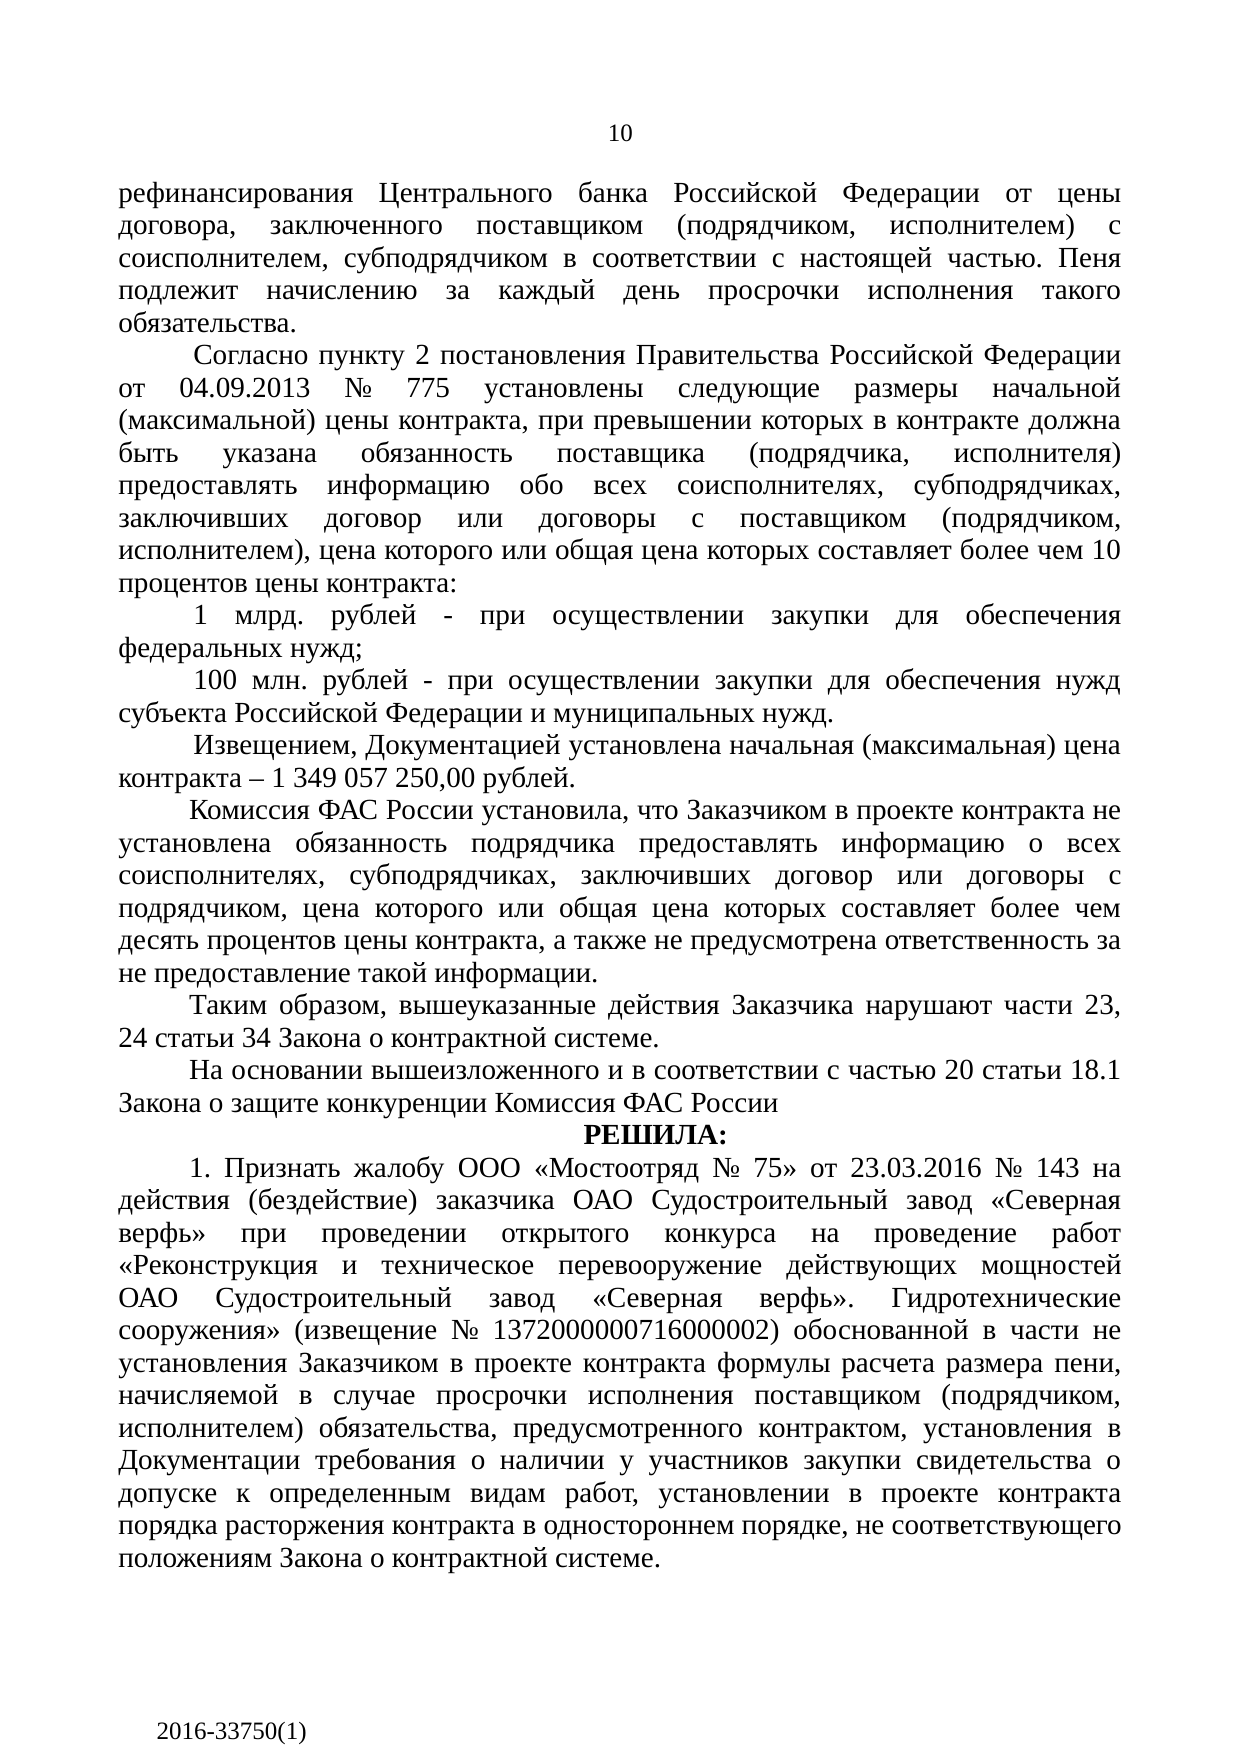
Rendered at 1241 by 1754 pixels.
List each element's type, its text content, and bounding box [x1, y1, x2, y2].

text рефинансирования Центрального банка Российской Федерации от цены договора, заключенного поставщиком (подрядчиком, исполнителем) с соисполнителем, субподрядчиком в соответствии с настоящей частью. Пеня подлежит начислению за каждый день просрочки исполнения такого обязательства. [118, 176, 1122, 339]
text Таким образом, вышеуказанные действия Заказчика нарушают части 23, 24 статьи 34 Закона о контрактной системе. [118, 989, 1122, 1054]
text Согласно пункту 2 постановления Правительства Российской Федерации от 04.09.2013 № 775 установлены следующие размеры начальной (максимальной) цены контракта, при превышении которых в контракте должна быть указана обязанность поставщика (подрядчика, исполнителя) предоставлять информацию обо всех соисполнителях, субподрядчиках, заключивших договор или договоры с поставщиком (подрядчиком, исполнителем), цена которого или общая цена которых составляет более чем 10 процентов цены контракта: [118, 339, 1122, 599]
text 100 млн. рублей - при осуществлении закупки для обеспечения нужд субъекта Российской Федерации и муниципальных нужд. [118, 664, 1122, 729]
text РЕШИЛА: [118, 1119, 1122, 1151]
text 1 млрд. рублей - при осуществлении закупки для обеспечения федеральных нужд; [118, 599, 1122, 664]
text Комиссия ФАС России установила, что Заказчиком в проекте контракта не установлена обязанность подрядчика предоставлять информацию о всех соисполнителях, субподрядчиках, заключивших договор или договоры с подрядчиком, цена которого или общая цена которых составляет более чем десять процентов цены контракта, а также не предусмотрена ответственность за не предоставление такой информации. [118, 794, 1122, 989]
text Извещением, Документацией установлена начальная (максимальная) цена контракта – 1 349 057 250,00 рублей. [118, 729, 1122, 794]
text На основании вышеизложенного и в соответствии с частью 20 статьи 18.1 Закона о защите конкуренции Комиссия ФАС России [118, 1054, 1122, 1119]
text 1. Признать жалобу ООО «Мостоотряд № 75» от 23.03.2016 № 143 на действия (бездействие) заказчика ОАО Судостроительный завод «Северная верфь» при проведении открытого конкурса на проведение работ «Реконструкция и техническое перевооружение действующих мощностей ОАО Судостроительный завод «Северная верфь». Гидротехнические сооружения» (извещение № 1372000000716000002) обоснованной в части не установления Заказчиком в проекте контракта формулы расчета размера пени, начисляемой в случае просрочки исполнения поставщиком (подрядчиком, исполнителем) обязательства, предусмотренного контрактом, установления в Документации требования о наличии у участников закупки свидетельства о допуске к определенным видам работ, установлении в проекте контракта порядка расторжения контракта в одностороннем порядке, не соответствующего положениям Закона о контрактной системе. [118, 1151, 1122, 1574]
